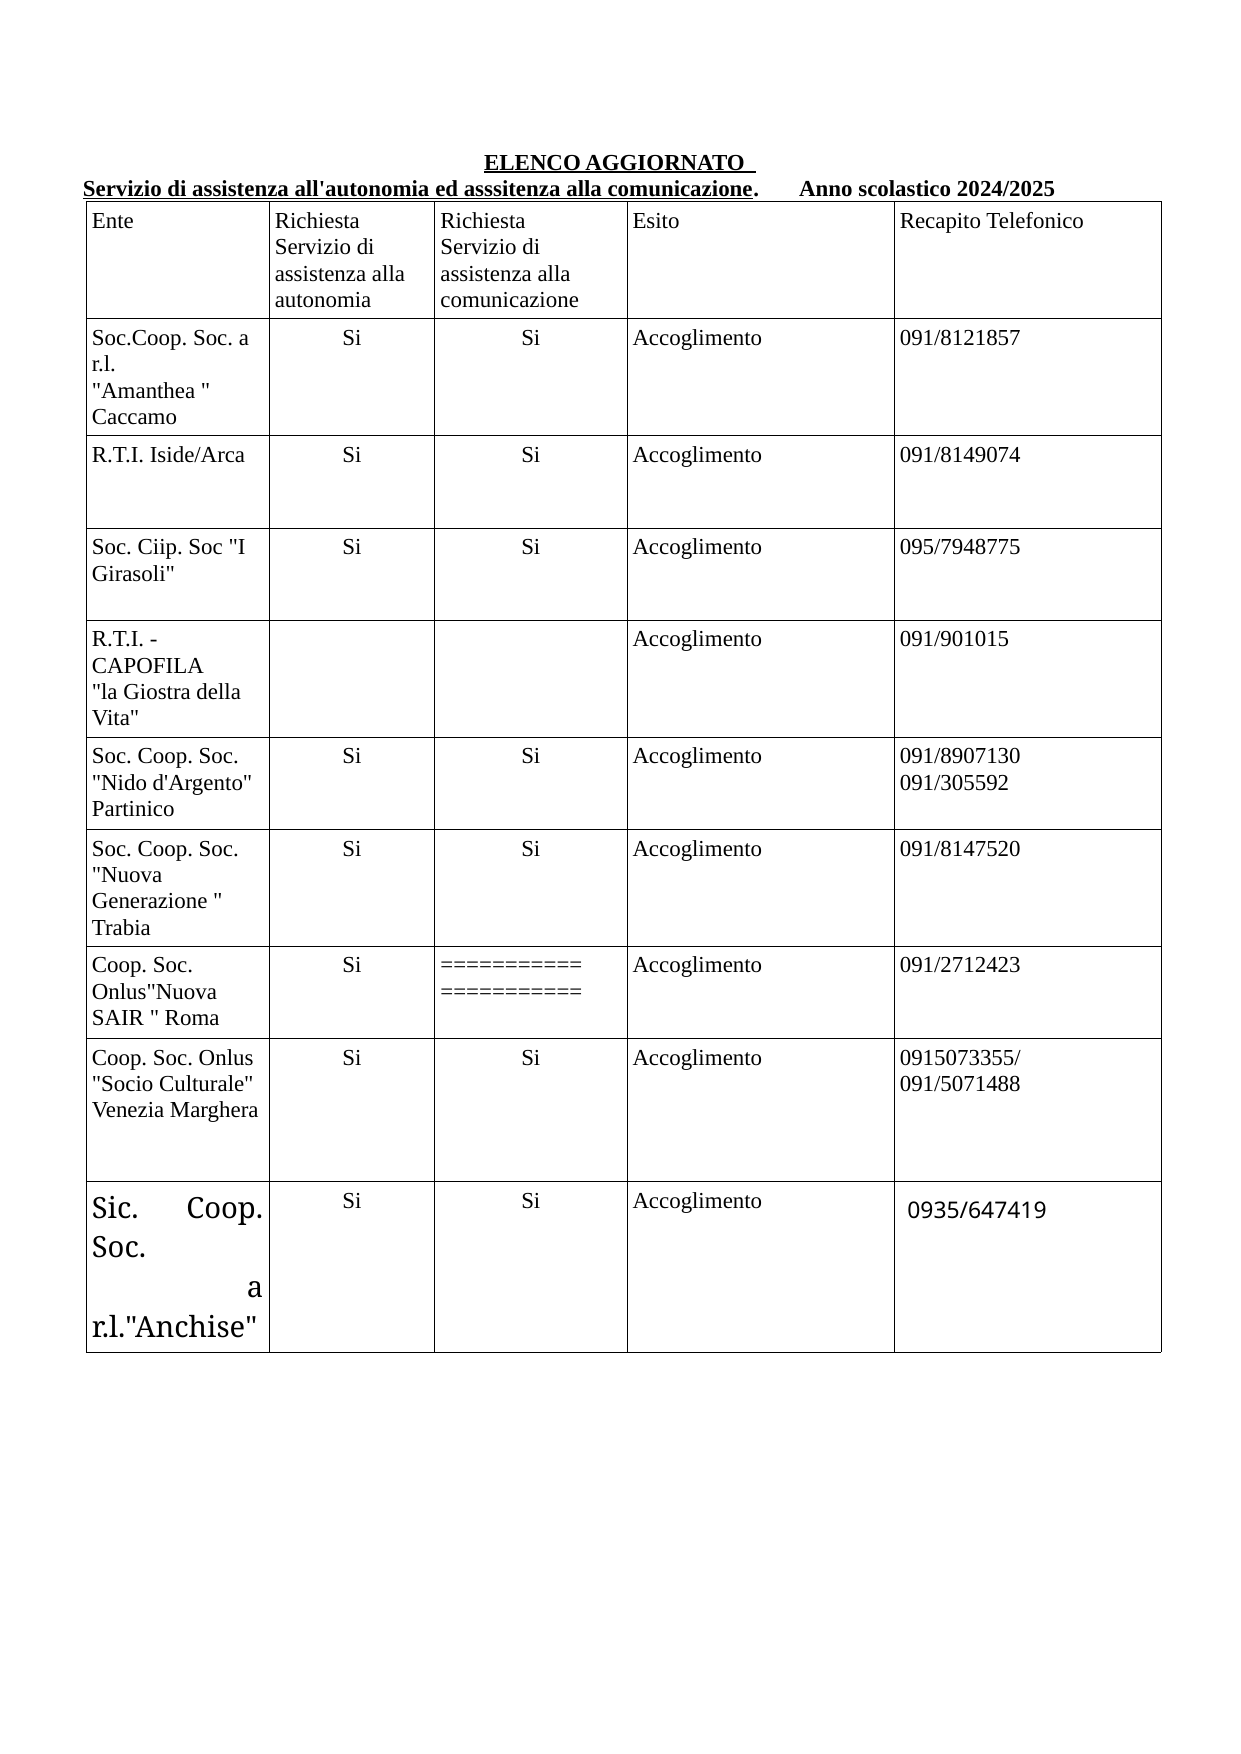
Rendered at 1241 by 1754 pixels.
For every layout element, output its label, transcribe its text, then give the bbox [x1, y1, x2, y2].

table_cell Si [435, 830, 627, 946]
table_cell Accoglimento [628, 621, 894, 737]
table_cell R.T.I. Iside/Arca [87, 436, 269, 527]
table_cell Si [270, 529, 434, 619]
table_cell 0935/647419 [895, 1182, 1161, 1352]
table_cell Coop. Soc. Onlus "Socio Culturale" Venezia Marghera [87, 1039, 269, 1181]
table_cell Si [270, 436, 434, 527]
table_cell Si [270, 947, 434, 1038]
table_cell 091/901015 [895, 621, 1161, 737]
table_cell Si [270, 1039, 434, 1181]
table_cell 091/8149074 [895, 436, 1161, 527]
table_cell Si [435, 529, 627, 619]
table_cell Accoglimento [628, 436, 894, 527]
table_cell Si [270, 1182, 434, 1352]
table_cell Accoglimento [628, 529, 894, 619]
table_cell 091/8907130 091/305592 [895, 738, 1161, 829]
table_cell [435, 621, 627, 737]
table_header Richiesta Servizio di assistenza alla autonomia [270, 202, 434, 318]
table_cell Coop. Soc. Onlus"Nuova SAIR " Roma [87, 947, 269, 1038]
table_cell R.T.I. - CAPOFILA "la Giostra della Vita" [87, 621, 269, 737]
table_cell 091/8147520 [895, 830, 1161, 946]
table_cell 091/2712423 [895, 947, 1161, 1038]
table_cell Soc. Coop. Soc. "Nido d'Argento" Partinico [87, 738, 269, 829]
table_cell Si [435, 1039, 627, 1181]
table_cell 095/7948775 [895, 529, 1161, 619]
table_cell 091/8121857 [895, 319, 1161, 435]
table_cell Accoglimento [628, 830, 894, 946]
text Servizio di assistenza all'autonomia ed asssitenza alla comunicazione. Anno scolastico 2024/2025 [83, 175, 1157, 201]
table_cell Accoglimento [628, 738, 894, 829]
table_header Recapito Telefonico [895, 202, 1161, 318]
table_header Esito [628, 202, 894, 318]
table_cell Accoglimento [628, 1039, 894, 1181]
table_cell [270, 621, 434, 737]
table_header Ente [87, 202, 269, 318]
table_cell Si [435, 738, 627, 829]
table_cell Si [270, 319, 434, 435]
text ELENCO AGGIORNATO [83, 148, 1157, 175]
table_cell Soc. Ciip. Soc "I Girasoli" [87, 529, 269, 619]
table_cell Si [270, 738, 434, 829]
table_cell Accoglimento [628, 319, 894, 435]
table_cell Sic. Coop. Soc. a r.l."Anchise" [87, 1182, 269, 1352]
table_cell Soc. Coop. Soc. "Nuova Generazione " Trabia [87, 830, 269, 946]
table_cell Si [435, 436, 627, 527]
table_cell Accoglimento [628, 947, 894, 1038]
table_cell 0915073355/ 091/5071488 [895, 1039, 1161, 1181]
table_cell Soc.Coop. Soc. a r.l. "Amanthea " Caccamo [87, 319, 269, 435]
table_cell Si [270, 830, 434, 946]
table_cell Accoglimento [628, 1182, 894, 1352]
table_header Richiesta Servizio di assistenza alla comunicazione [435, 202, 627, 318]
table_cell Si [435, 1182, 627, 1352]
table_cell Si [435, 319, 627, 435]
table_cell =========== =========== [435, 947, 627, 1038]
